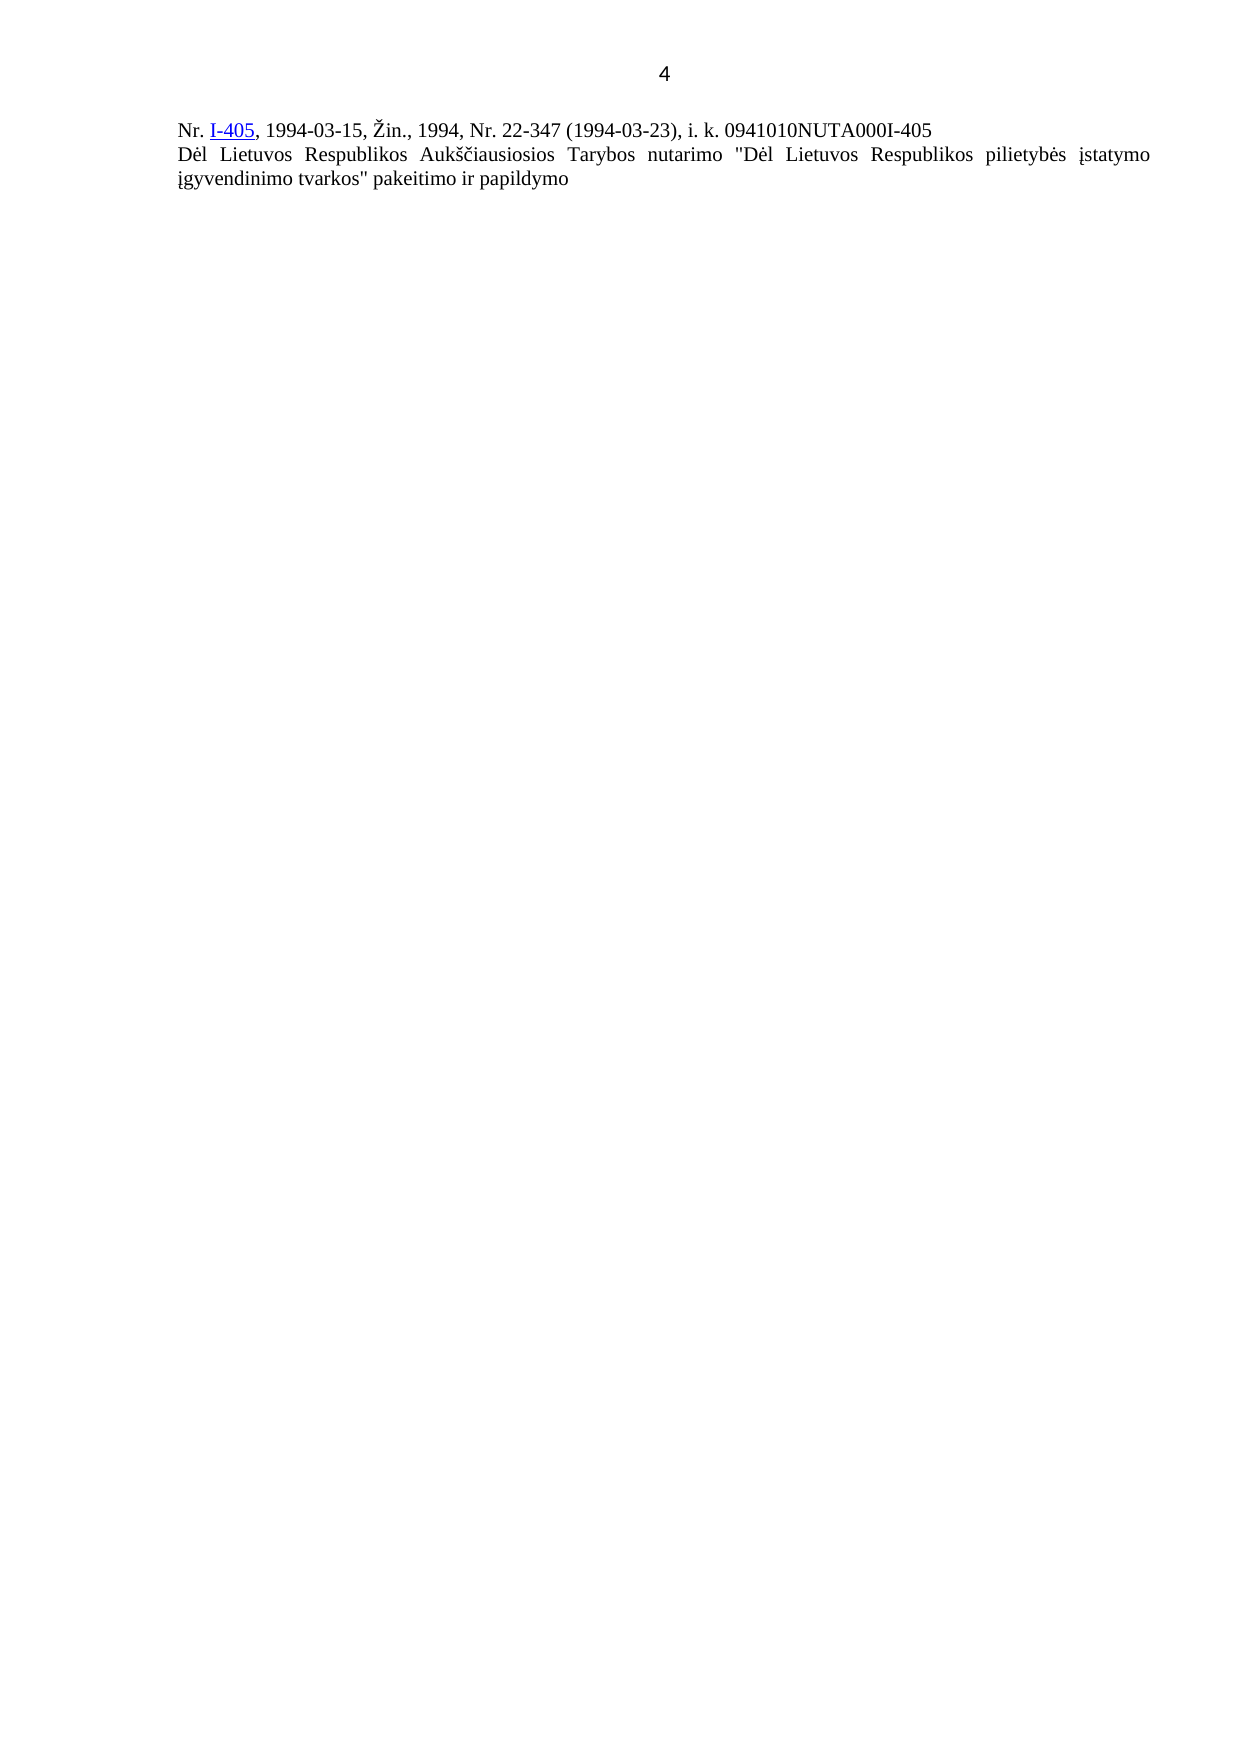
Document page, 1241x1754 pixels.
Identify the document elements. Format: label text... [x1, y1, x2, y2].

text Nr. I-405, 1994-03-15, Žin., 1994, Nr. 22-347 (1994-03-23), i. k. 0941010NUTA000I-405 [177, 118, 1152, 142]
text Dėl Lietuvos Respublikos Aukščiausiosios Tarybos nutarimo "Dėl Lietuvos Respublikos pilietybės įstatymo įgyvendinimo tvarkos" pakeitimo ir papildymo [177, 142, 1152, 190]
